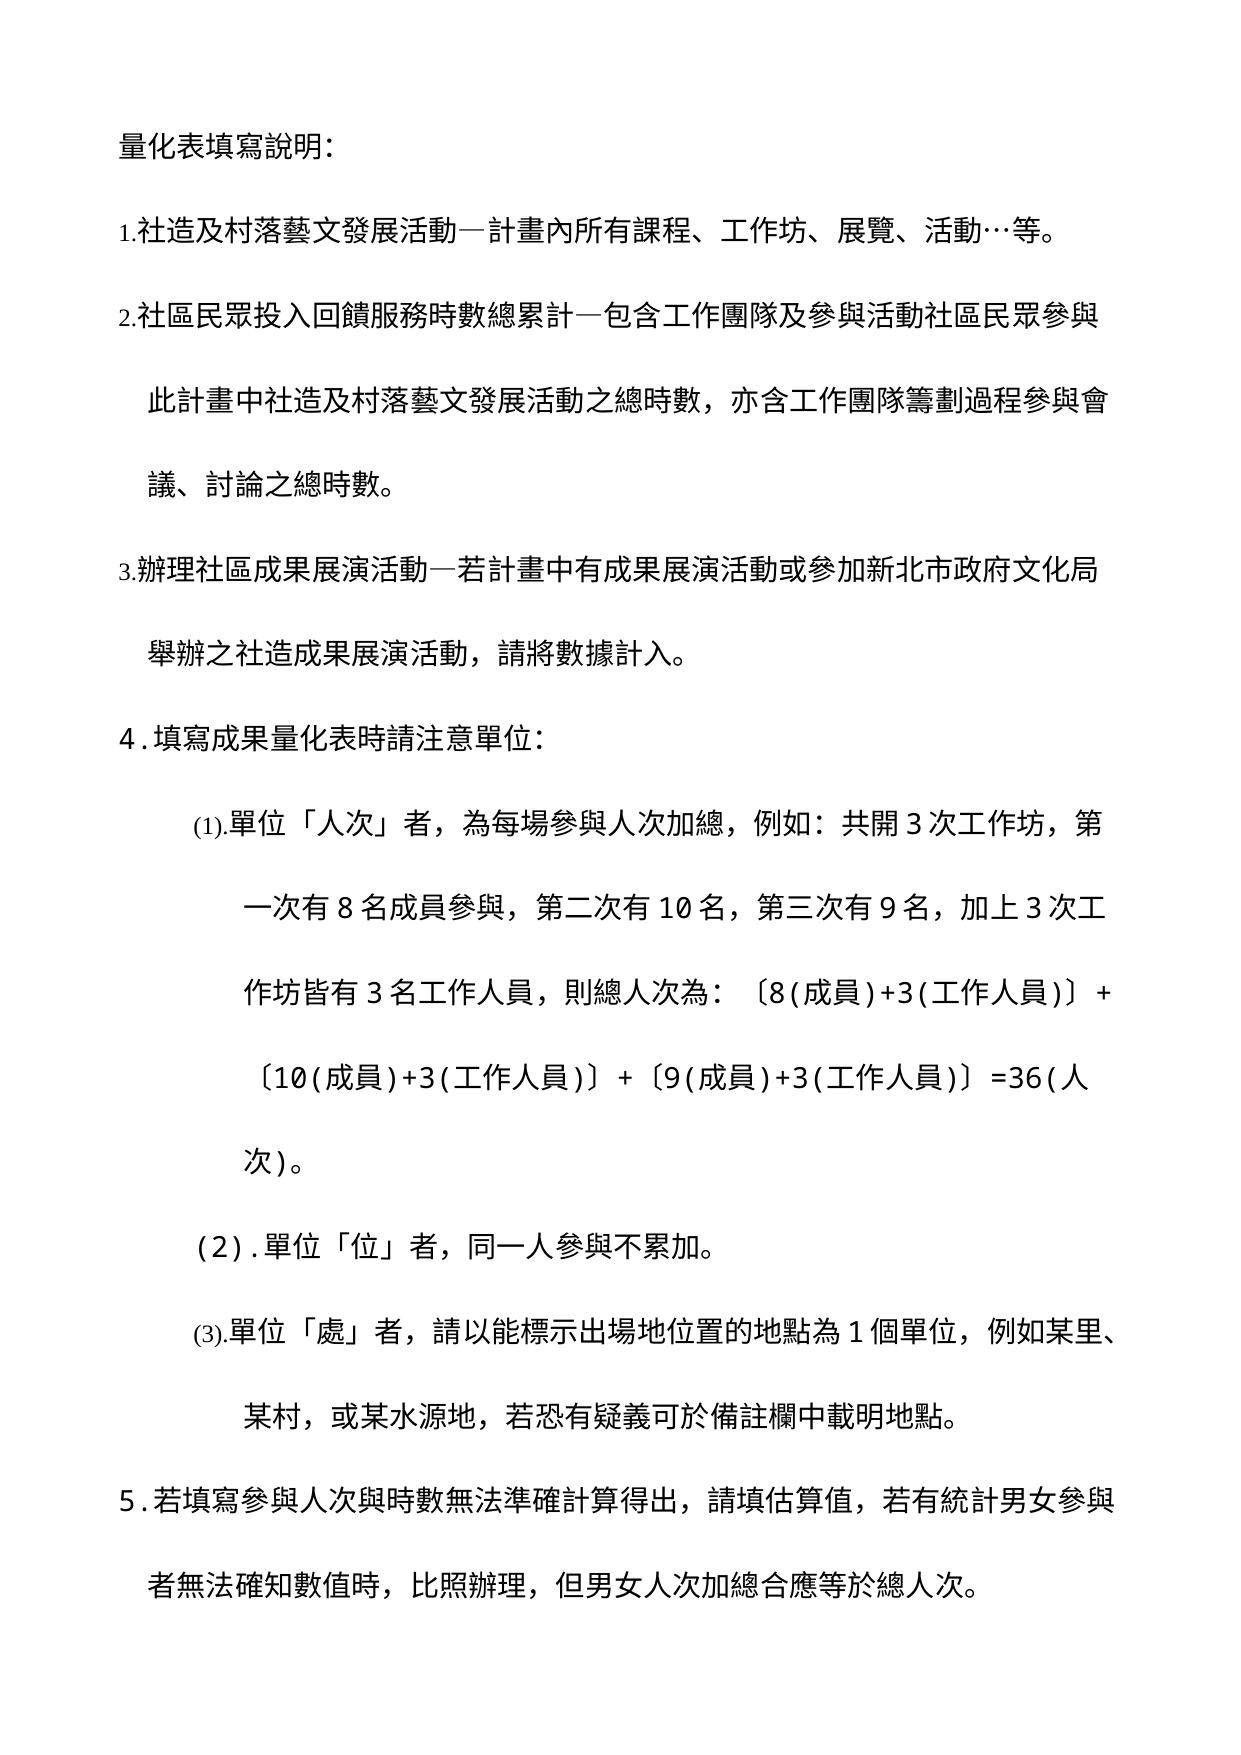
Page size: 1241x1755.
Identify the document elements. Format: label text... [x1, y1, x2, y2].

list 辦理社區成果展演活動—若計畫中有成果展演活動或參加新北市政府文化局舉辦之社造成果展演活動，請將數據計入。 [118, 546, 1122, 673]
text 量化表填寫說明： [118, 123, 1122, 166]
list 社造及村落藝文發展活動—計畫內所有課程、工作坊、展覽、活動…等。 [118, 208, 1122, 250]
list 單位「人次」者，為每場參與人次加總，例如：共開3次工作坊，第一次有8名成員參與，第二次有10名，第三次有9名，加上3次工作坊皆有3名工作人員，則總人次為：〔8(成員)+3(工作人員)〕+〔10(成員)+3(工作人員)〕+〔9(成員)+3(工作人員)〕=36(人次)。 [193, 800, 1122, 1181]
list 若填寫參與人次與時數無法準確計算得出，請填估算值，若有統計男女參與者無法確知數值時，比照辦理，但男女人次加總合應等於總人次。 [118, 1478, 1122, 1605]
list 單位「位」者，同一人參與不累加。 [193, 1224, 1122, 1266]
list 社區民眾投入回饋服務時數總累計—包含工作團隊及參與活動社區民眾參與此計畫中社造及村落藝文發展活動之總時數，亦含工作團隊籌劃過程參與會議、討論之總時數。 [118, 293, 1122, 504]
list 單位「處」者，請以能標示出場地位置的地點為1個單位，例如某里、某村，或某水源地，若恐有疑義可於備註欄中載明地點。 [193, 1309, 1122, 1436]
list 填寫成果量化表時請注意單位： [118, 716, 1122, 758]
